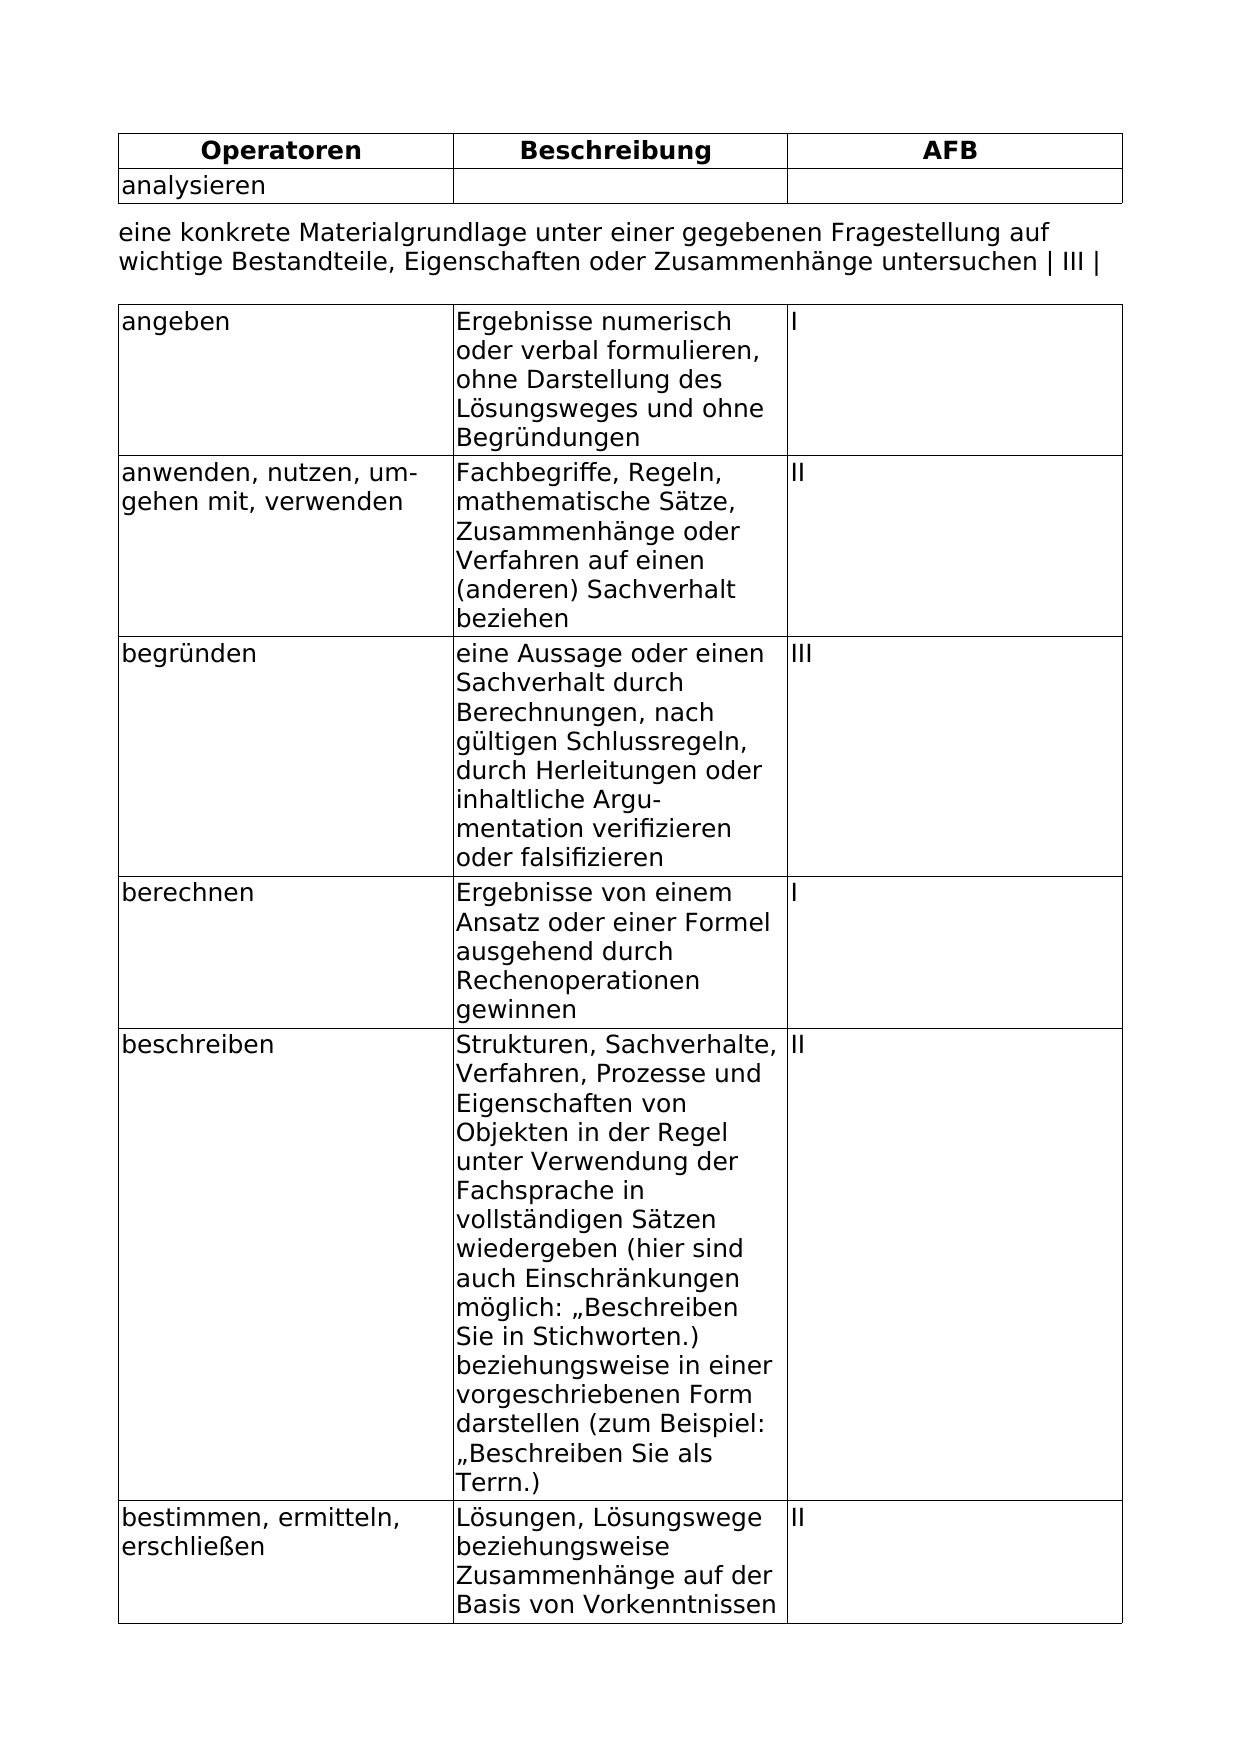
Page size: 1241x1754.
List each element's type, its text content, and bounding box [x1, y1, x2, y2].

table_cell [454, 169, 787, 203]
table_cell II [788, 456, 1122, 636]
table_cell Strukturen, Sachverhalte, Verfahren, Prozesse und Eigenschaften von Objekten in der Regel unter Verwendung der Fachsprache in vollständigen Sätzen wiedergeben (hier sind auch Einschränkungen möglich: „Beschreiben Sie in Stichworten.) beziehungsweise in einer vorgeschriebenen Form darstellen (zum Beispiel: „Beschreiben Sie als Terrn.) [454, 1029, 787, 1500]
table_cell begründen [119, 637, 453, 876]
table_cell [788, 169, 1122, 203]
table_cell Lösungen, Lösungswege beziehungsweise Zusammenhänge auf der Basis von Vorkenntnissen [454, 1501, 787, 1623]
table_cell III [788, 637, 1122, 876]
table_header Operatoren [119, 134, 453, 168]
table_cell Ergebnisse von einem Ansatz oder einer Formel ausgehend durch Rechenoperationen gewinnen [454, 877, 787, 1027]
text eine konkrete Materialgrundlage unter einer gegebenen Fragestellung auf wichtige Bestandteile, Eigenschaften oder Zusammenhänge untersuchen | III | [118, 218, 1122, 276]
table_cell I [788, 877, 1122, 1027]
table_header Ergebnisse numerisch oder verbal formulieren, ohne Darstellung des Lösungsweges und ohne Begründungen [454, 305, 787, 455]
table_cell II [788, 1501, 1122, 1623]
table_cell II [788, 1029, 1122, 1500]
table_cell anwenden, nutzen, um- gehen mit, verwenden [119, 456, 453, 636]
table_header angeben [119, 305, 453, 455]
table_cell analysieren [119, 169, 453, 203]
table_cell eine Aussage oder einen Sachverhalt durch Berechnungen, nach gültigen Schlussregeln, durch Herleitungen oder inhaltliche Argu- mentation verifizieren oder falsifizieren [454, 637, 787, 876]
table_header AFB [788, 134, 1122, 168]
table_cell berechnen [119, 877, 453, 1027]
table_cell Fachbegriffe, Regeln, mathematische Sätze, Zusammenhänge oder Verfahren auf einen (anderen) Sachverhalt beziehen [454, 456, 787, 636]
table_cell beschreiben [119, 1029, 453, 1500]
table_header I [788, 305, 1122, 455]
table_header Beschreibung [454, 134, 787, 168]
table_cell bestimmen, ermitteln, erschließen [119, 1501, 453, 1623]
